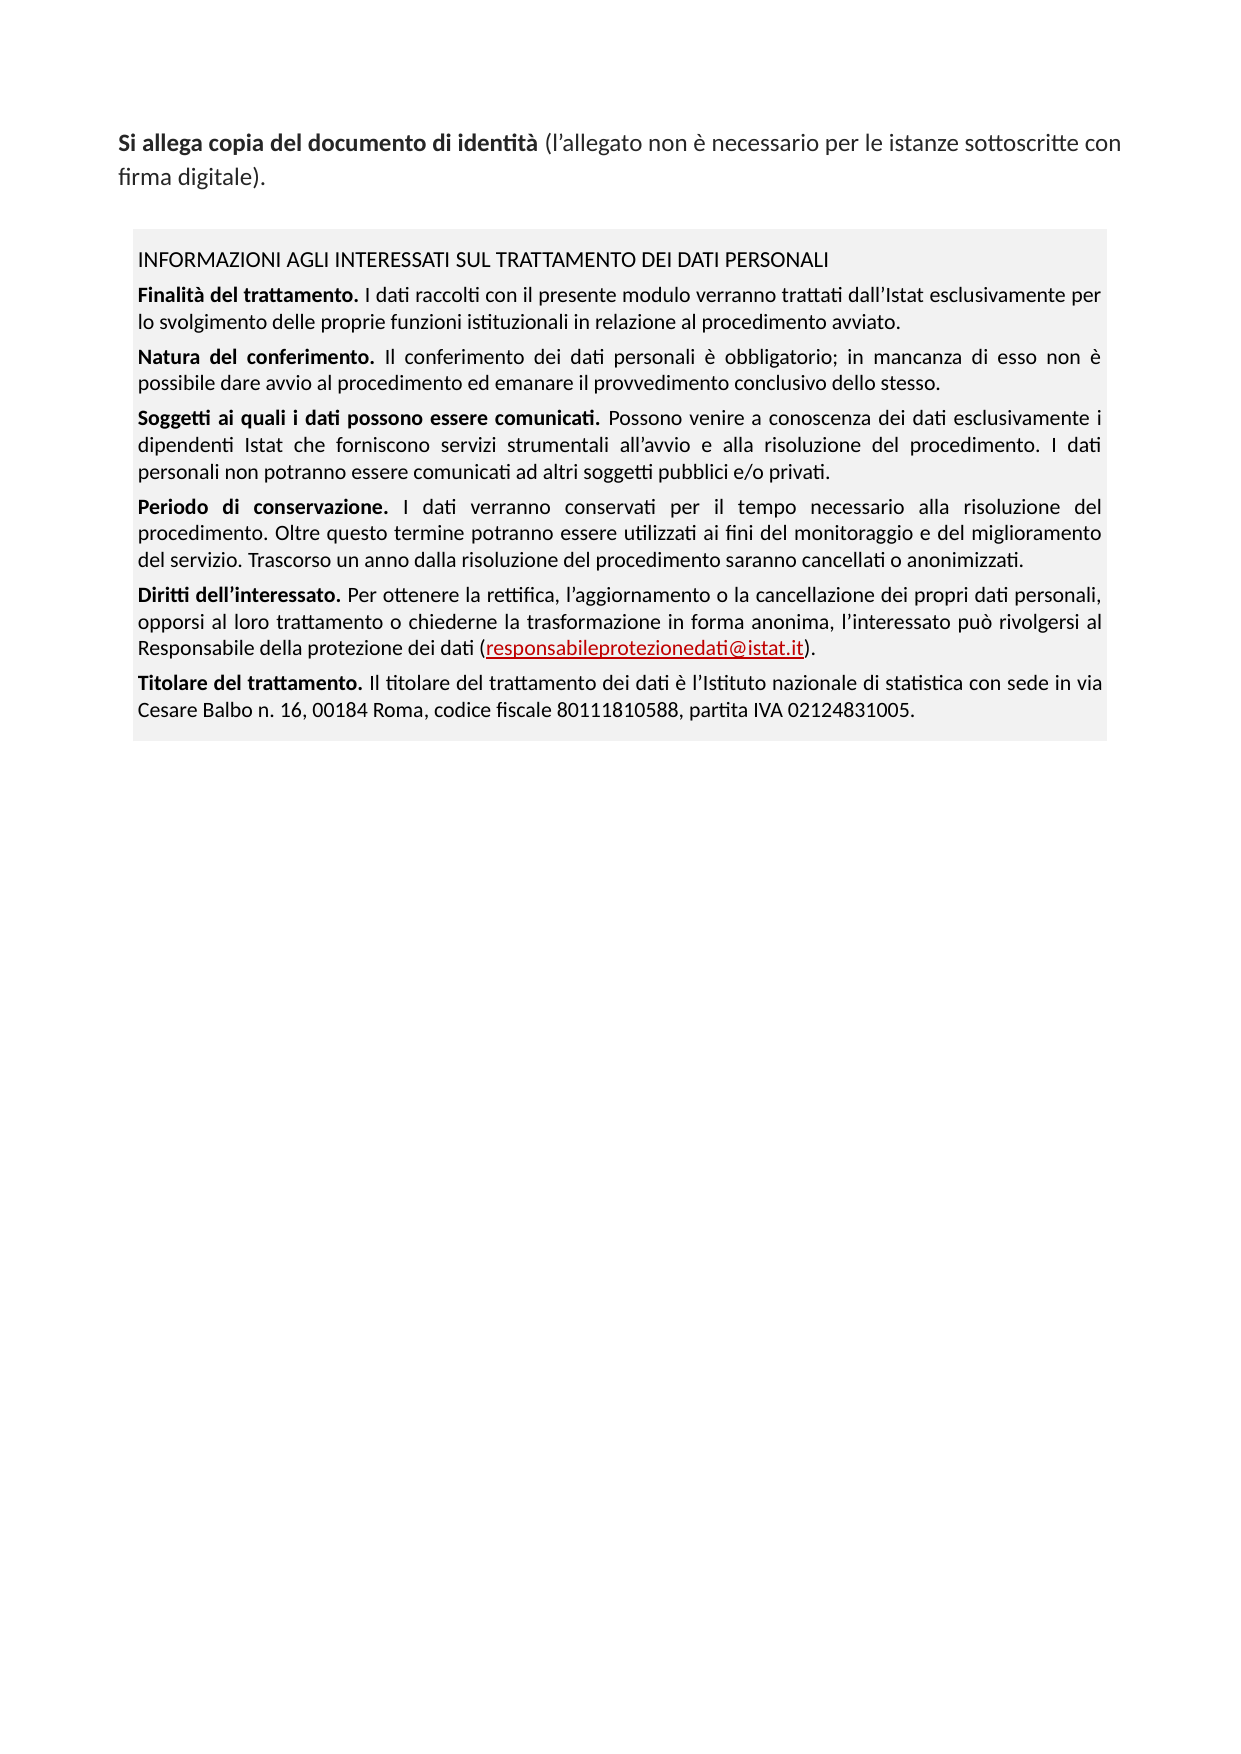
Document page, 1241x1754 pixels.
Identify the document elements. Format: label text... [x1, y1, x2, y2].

text Titolare del trattamento. Il titolare del trattamento dei dati è l’Istituto nazionale di statistica con sede in via Cesare Balbo n. 16, 00184 Roma, codice fiscale 80111810588, partita IVA 02124831005. [138, 669, 1103, 723]
text Si allega copia del documento di identità (l’allegato non è necessario per le istanze sottoscritte con firma digitale). [118, 125, 1122, 192]
text INFORMAZIONI AGLI INTERESSATI SUL TRATTAMENTO DEI DATI PERSONALI [138, 245, 1103, 273]
text Periodo di conservazione. I dati verranno conservati per il tempo necessario alla risoluzione del procedimento. Oltre questo termine potranno essere utilizzati ai fini del monitoraggio e del miglioramento del servizio. Trascorso un anno dalla risoluzione del procedimento saranno cancellati o anonimizzati. [138, 493, 1103, 573]
text Diritti dell’interessato. Per ottenere la rettifica, l’aggiornamento o la cancellazione dei propri dati personali, opporsi al loro trattamento o chiederne la trasformazione in forma anonima, l’interessato può rivolgersi al Responsabile della protezione dei dati (responsabileprotezionedati@istat.it). [138, 581, 1103, 661]
text Finalità del trattamento. I dati raccolti con il presente modulo verranno trattati dall’Istat esclusivamente per lo svolgimento delle proprie funzioni istituzionali in relazione al procedimento avviato. [138, 281, 1103, 334]
text Natura del conferimento. Il conferimento dei dati personali è obbligatorio; in mancanza di esso non è possibile dare avvio al procedimento ed emanare il provvedimento conclusivo dello stesso. [138, 343, 1103, 396]
text Soggetti ai quali i dati possono essere comunicati. Possono venire a conoscenza dei dati esclusivamente i dipendenti Istat che forniscono servizi strumentali all’avvio e alla risoluzione del procedimento. I dati personali non potranno essere comunicati ad altri soggetti pubblici e/o privati. [138, 404, 1103, 484]
